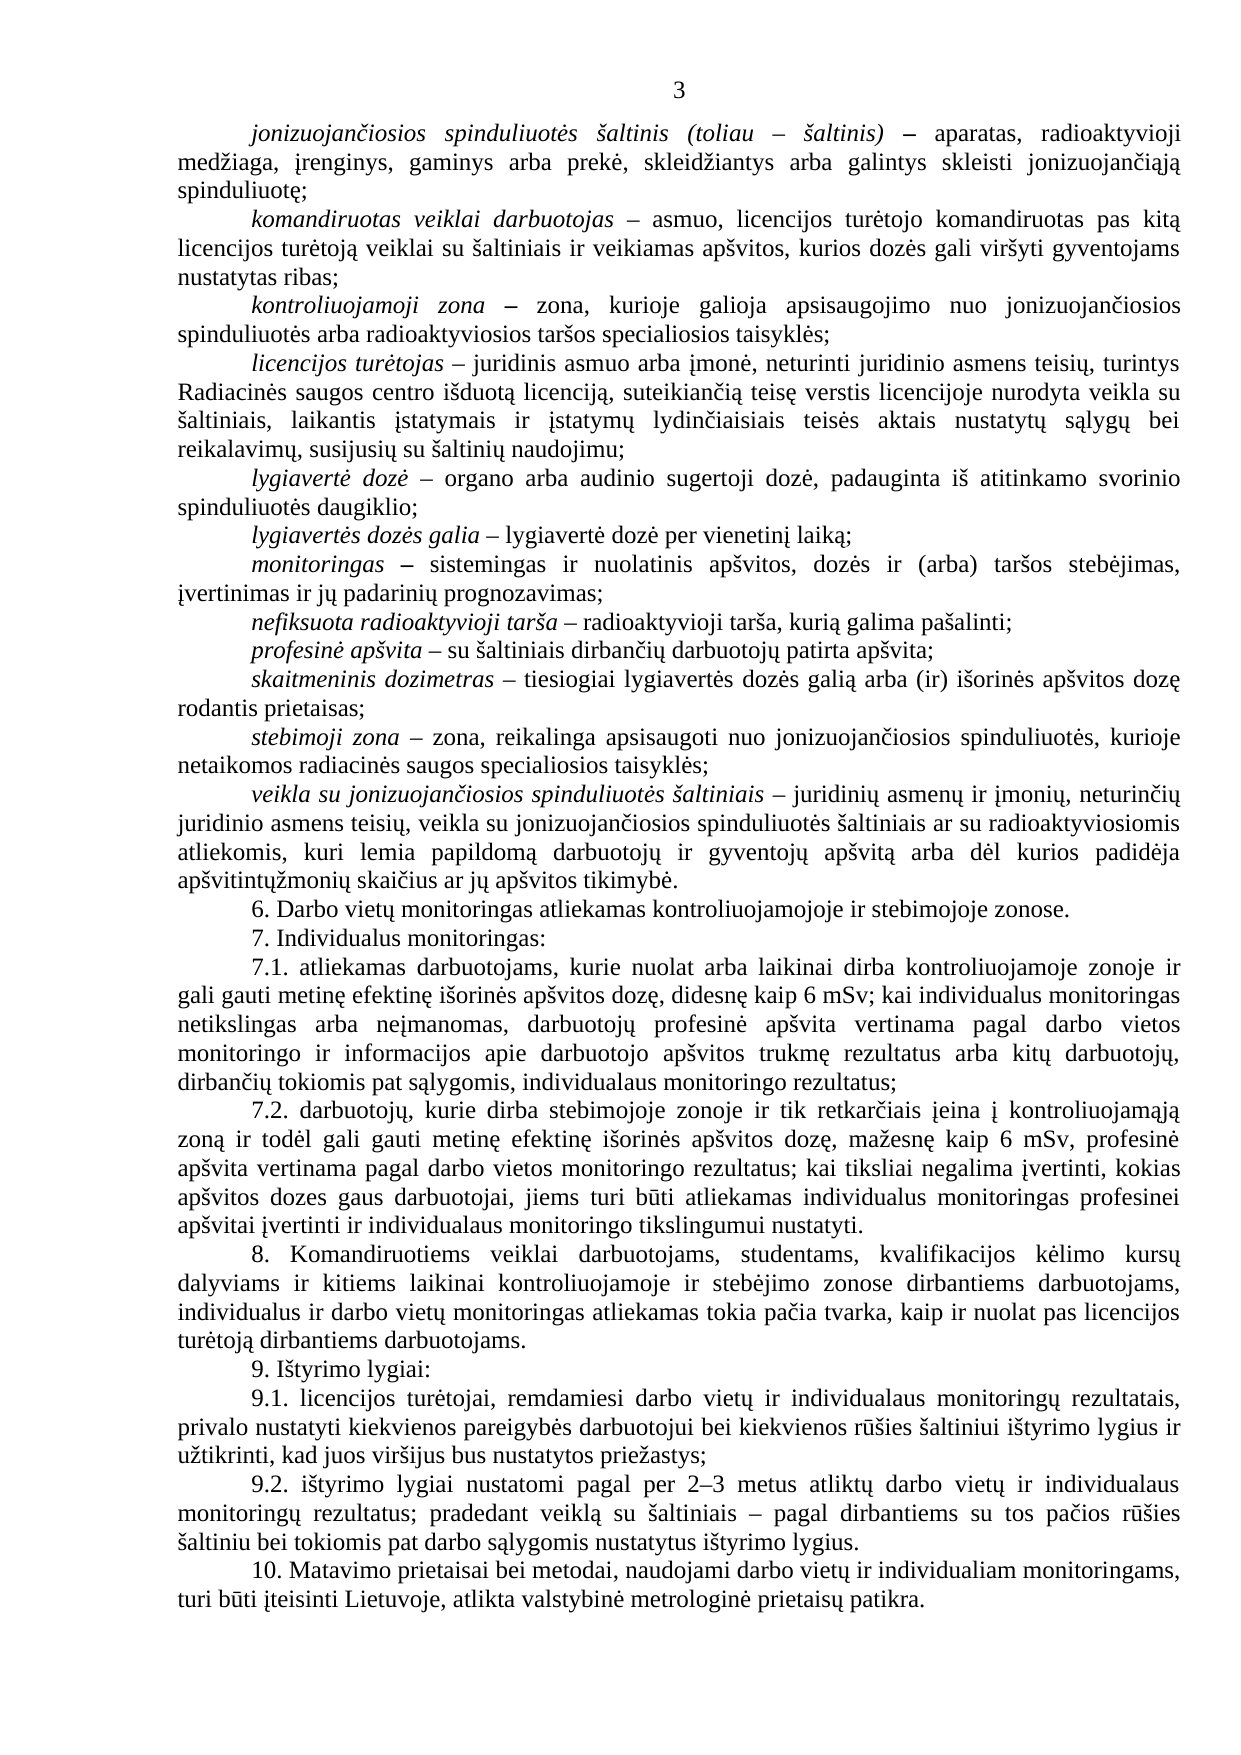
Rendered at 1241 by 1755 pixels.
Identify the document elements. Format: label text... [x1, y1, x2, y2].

text 9.2. ištyrimo lygiai nustatomi pagal per 2–3 metus atliktų darbo vietų ir individualaus monitoringų rezultatus; pradedant veiklą su šaltiniais – pagal dirbantiems su tos pačios rūšies šaltiniu bei tokiomis pat darbo sąlygomis nustatytus ištyrimo lygius. [177, 1469, 1181, 1556]
text 10. Matavimo prietaisai bei metodai, naudojami darbo vietų ir individualiam monitoringams, turi būti įteisinti Lietuvoje, atlikta valstybinė metrologinė prietaisų patikra. [177, 1556, 1181, 1613]
text nefiksuota radioaktyvioji tarša – radioaktyvioji tarša, kurią galima pašalinti; [177, 607, 1181, 636]
text 9.1. licencijos turėtojai, remdamiesi darbo vietų ir individualaus monitoringų rezultatais, privalo nustatyti kiekvienos pareigybės darbuotojui bei kiekvienos rūšies šaltiniui ištyrimo lygius ir užtikrinti, kad juos viršijus bus nustatytos priežastys; [177, 1383, 1181, 1469]
text 8. Komandiruotiems veiklai darbuotojams, studentams, kvalifikacijos kėlimo kursų dalyviams ir kitiems laikinai kontroliuojamoje ir stebėjimo zonose dirbantiems darbuotojams, individualus ir darbo vietų monitoringas atliekamas tokia pačia tvarka, kaip ir nuolat pas licencijos turėtoją dirbantiems darbuotojams. [177, 1239, 1181, 1354]
text komandiruotas veiklai darbuotojas – asmuo, licencijos turėtojo komandiruotas pas kitą licencijos turėtoją veiklai su šaltiniais ir veikiamas apšvitos, kurios dozės gali viršyti gyventojams nustatytas ribas; [177, 204, 1181, 291]
text licencijos turėtojas – juridinis asmuo arba įmonė, neturinti juridinio asmens teisių, turintys Radiacinės saugos centro išduotą licenciją, suteikiančią teisę verstis licencijoje nurodyta veikla su šaltiniais, laikantis įstatymais ir įstatymų lydinčiaisiais teisės aktais nustatytų sąlygų bei reikalavimų, susijusių su šaltinių naudojimu; [177, 348, 1181, 463]
text lygiavertė dozė – organo arba audinio sugertoji dozė, padauginta iš atitinkamo svorinio spinduliuotės daugiklio; [177, 463, 1181, 521]
text veikla su jonizuojančiosios spinduliuotės šaltiniais – juridinių asmenų ir įmonių, neturinčių juridinio asmens teisių, veikla su jonizuojančiosios spinduliuotės šaltiniais ar su radioaktyviosiomis atliekomis, kuri lemia papildomą darbuotojų ir gyventojų apšvitą arba dėl kurios padidėja apšvitintųžmonių skaičius ar jų apšvitos tikimybė. [177, 779, 1181, 894]
text monitoringas – sistemingas ir nuolatinis apšvitos, dozės ir (arba) taršos stebėjimas, įvertinimas ir jų padarinių prognozavimas; [177, 549, 1181, 607]
text lygiavertės dozės galia – lygiavertė dozė per vienetinį laiką; [177, 521, 1181, 549]
text stebimoji zona – zona, reikalinga apsisaugoti nuo jonizuojančiosios spinduliuotės, kurioje netaikomos radiacinės saugos specialiosios taisyklės; [177, 722, 1181, 779]
text 7.1. atliekamas darbuotojams, kurie nuolat arba laikinai dirba kontroliuojamoje zonoje ir gali gauti metinę efektinę išorinės apšvitos dozę, didesnę kaip 6 mSv; kai individualus monitoringas netikslingas arba neįmanomas, darbuotojų profesinė apšvita vertinama pagal darbo vietos monitoringo ir informacijos apie darbuotojo apšvitos trukmę rezultatus arba kitų darbuotojų, dirbančių tokiomis pat sąlygomis, individualaus monitoringo rezultatus; [177, 952, 1181, 1096]
text 7. Individualus monitoringas: [177, 923, 1181, 952]
text skaitmeninis dozimetras – tiesiogiai lygiavertės dozės galią arba (ir) išorinės apšvitos dozę rodantis prietaisas; [177, 664, 1181, 722]
text 7.2. darbuotojų, kurie dirba stebimojoje zonoje ir tik retkarčiais įeina į kontroliuojamąją zoną ir todėl gali gauti metinę efektinę išorinės apšvitos dozę, mažesnę kaip 6 mSv, profesinė apšvita vertinama pagal darbo vietos monitoringo rezultatus; kai tiksliai negalima įvertinti, kokias apšvitos dozes gaus darbuotojai, jiems turi būti atliekamas individualus monitoringas profesinei apšvitai įvertinti ir individualaus monitoringo tikslingumui nustatyti. [177, 1096, 1181, 1239]
text jonizuojančiosios spinduliuotės šaltinis (toliau – šaltinis) – aparatas, radioaktyvioji medžiaga, įrenginys, gaminys arba prekė, skleidžiantys arba galintys skleisti jonizuojančiąją spinduliuotę; [177, 118, 1181, 204]
text 6. Darbo vietų monitoringas atliekamas kontroliuojamojoje ir stebimojoje zonose. [177, 894, 1181, 923]
text 9. Ištyrimo lygiai: [177, 1354, 1181, 1383]
text profesinė apšvita – su šaltiniais dirbančių darbuotojų patirta apšvita; [177, 636, 1181, 664]
text kontroliuojamoji zona – zona, kurioje galioja apsisaugojimo nuo jonizuojančiosios spinduliuotės arba radioaktyviosios taršos specialiosios taisyklės; [177, 291, 1181, 348]
